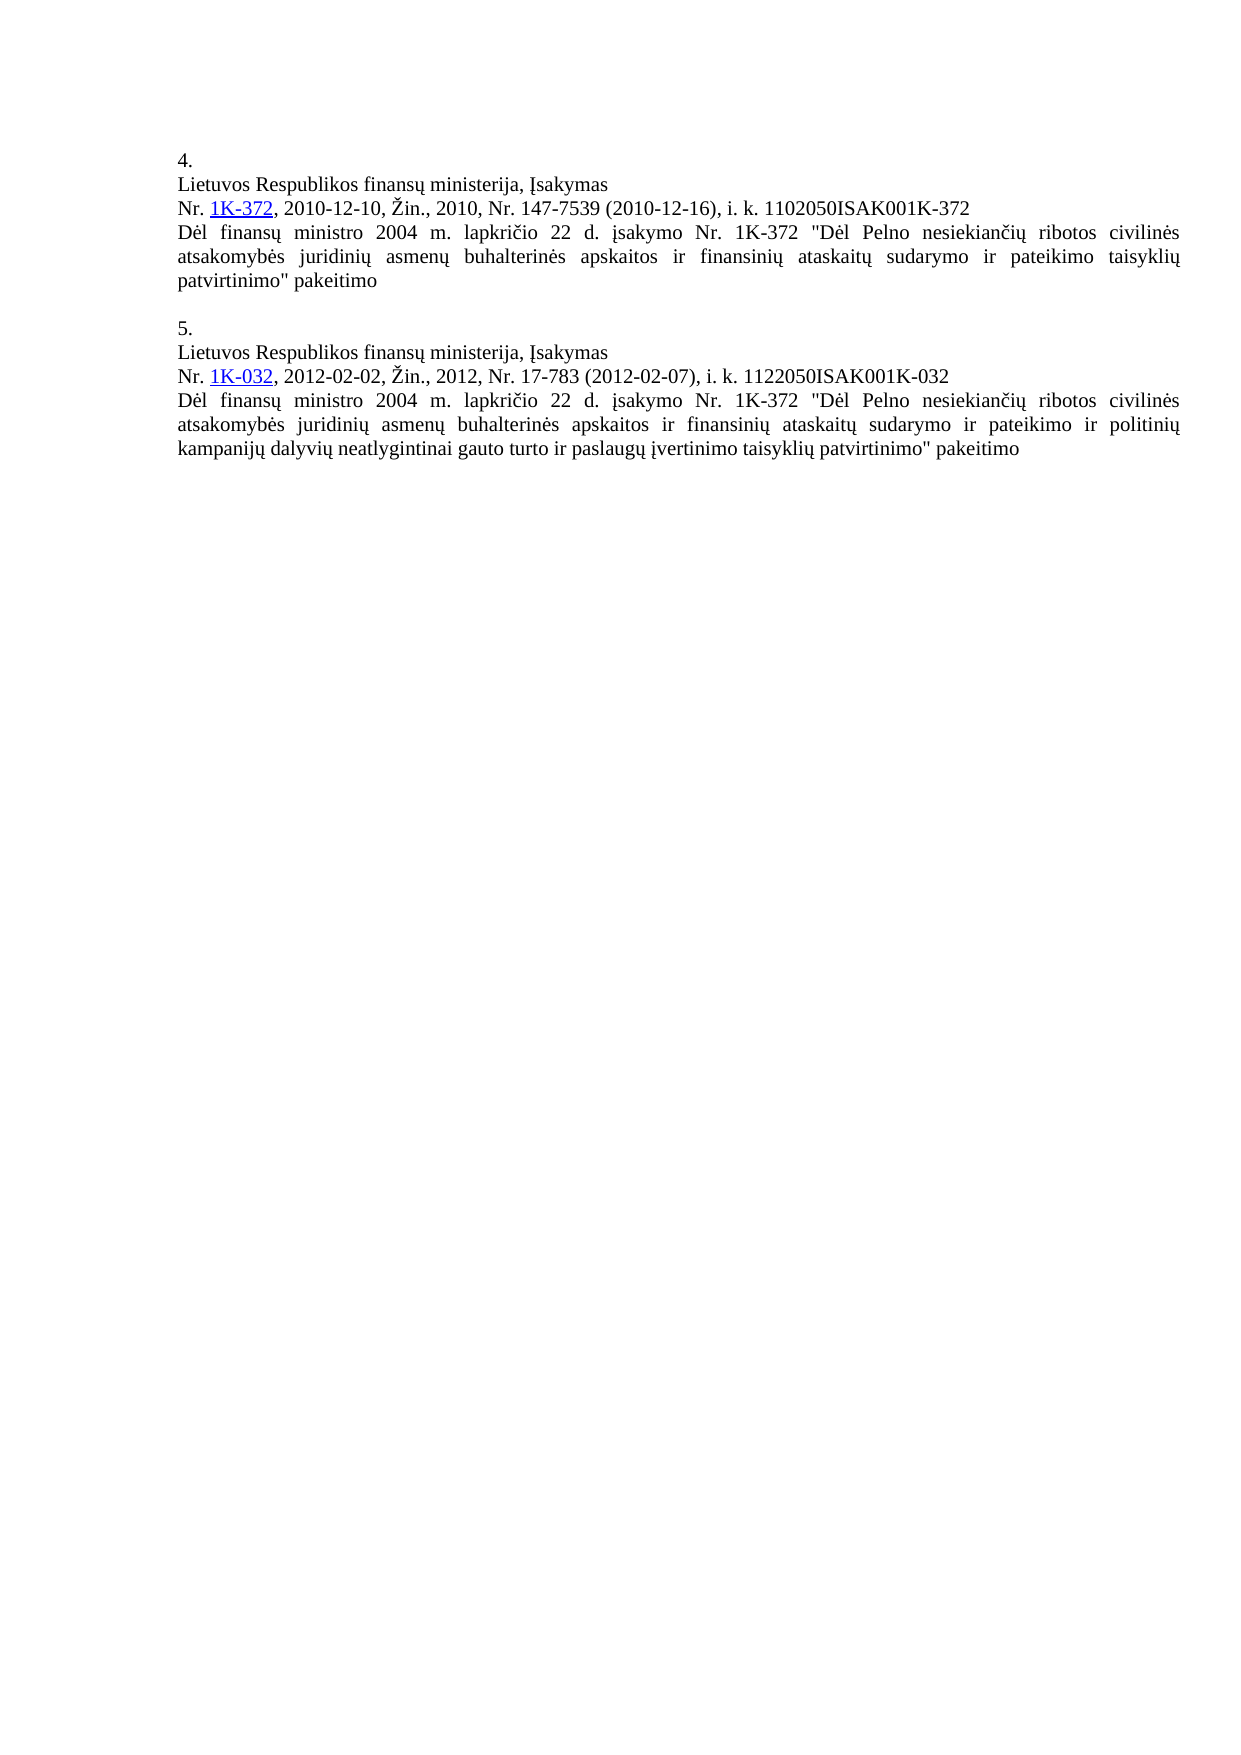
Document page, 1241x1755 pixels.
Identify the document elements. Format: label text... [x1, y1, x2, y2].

text Nr. 1K-032, 2012-02-02, Žin., 2012, Nr. 17-783 (2012-02-07), i. k. 1122050ISAK001K-032 [177, 364, 1181, 388]
text 5. [177, 316, 1181, 340]
text Lietuvos Respublikos finansų ministerija, Įsakymas [177, 340, 1181, 364]
text Nr. 1K-372, 2010-12-10, Žin., 2010, Nr. 147-7539 (2010-12-16), i. k. 1102050ISAK001K-372 [177, 196, 1181, 220]
text Dėl finansų ministro 2004 m. lapkričio 22 d. įsakymo Nr. 1K-372 "Dėl Pelno nesiekiančių ribotos civilinės atsakomybės juridinių asmenų buhalterinės apskaitos ir finansinių ataskaitų sudarymo ir pateikimo taisyklių patvirtinimo" pakeitimo [177, 220, 1181, 292]
text Dėl finansų ministro 2004 m. lapkričio 22 d. įsakymo Nr. 1K-372 "Dėl Pelno nesiekiančių ribotos civilinės atsakomybės juridinių asmenų buhalterinės apskaitos ir finansinių ataskaitų sudarymo ir pateikimo ir politinių kampanijų dalyvių neatlygintinai gauto turto ir paslaugų įvertinimo taisyklių patvirtinimo" pakeitimo [177, 388, 1181, 460]
text 4. [177, 148, 1181, 172]
text Lietuvos Respublikos finansų ministerija, Įsakymas [177, 172, 1181, 196]
